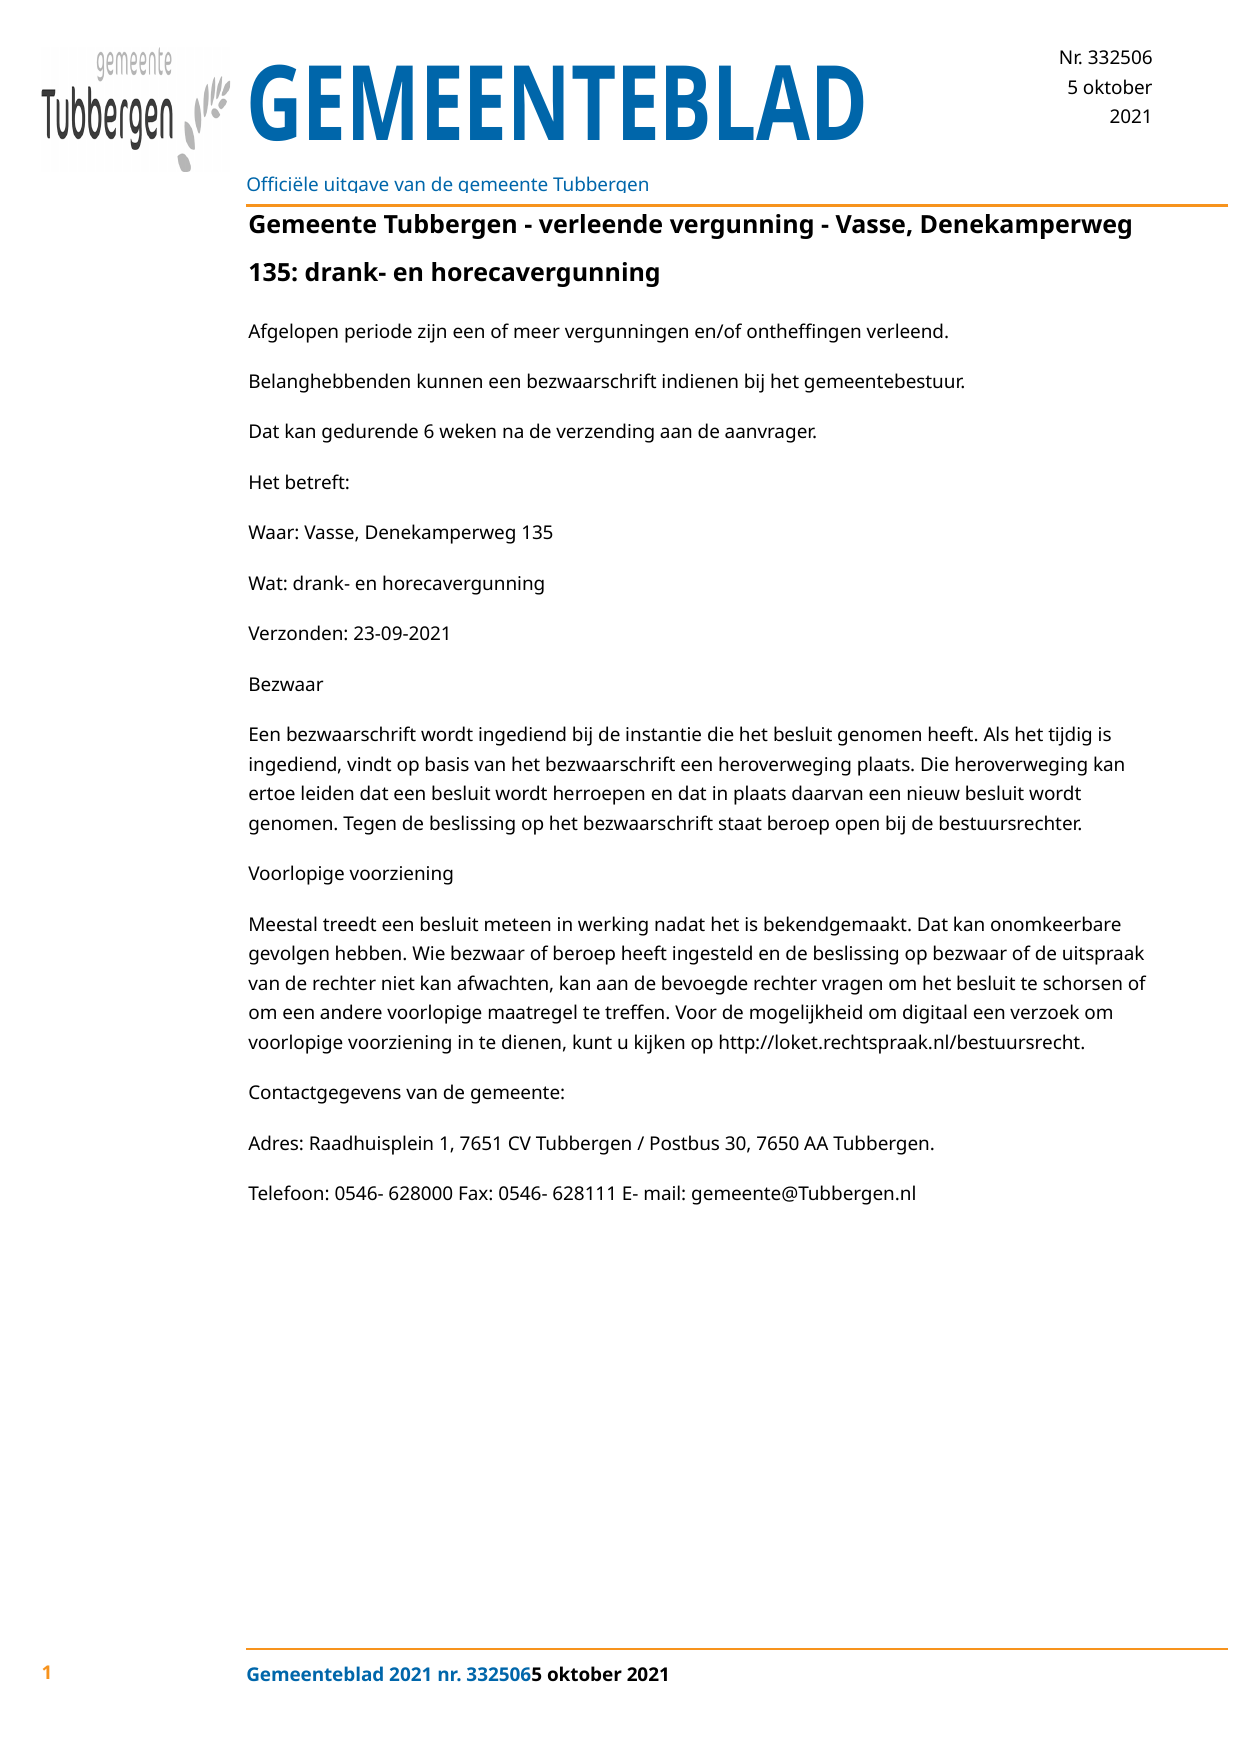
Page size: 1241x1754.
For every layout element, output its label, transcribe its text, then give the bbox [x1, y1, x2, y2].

text Belanghebbenden kunnen een bezwaarschrift indienen bij het gemeentebestuur. [248, 368, 1152, 394]
text Dat kan gedurende 6 weken na de verzending aan de aanvrager. [248, 419, 1152, 444]
picture [41, 47, 231, 172]
text Het betreft: [248, 469, 1152, 495]
text Een bezwaarschrift wordt ingediend bij de instantie die het besluit genomen heeft. Als het tijdig is ingediend, vindt op basis van het bezwaarschrift een heroverweging plaats. Die heroverweging kan ertoe leiden dat een besluit wordt herroepen en dat in plaats daarvan een nieuw besluit wordt genomen. Tegen de beslissing op het bezwaarschrift staat beroep open bij de bestuursrechter. [248, 721, 1152, 836]
text Gemeente Tubbergen - verleende vergunning - Vasse, Denekamperweg 135: drank- en horecavergunning [248, 207, 1152, 288]
text Meestal treedt een besluit meteen in werking nadat het is bekendgemaakt. Dat kan onomkeerbare gevolgen hebben. Wie bezwaar of beroep heeft ingesteld en de beslissing op bezwaar of de uitspraak van de rechter niet kan afwachten, kan aan de bevoegde rechter vragen om het besluit te schorsen of om een andere voorlopige maatregel te treffen. Voor de mogelijkheid om digitaal een verzoek om voorlopige voorziening in te dienen, kunt u kijken op http://loket.rechtspraak.nl/bestuursrecht. [248, 911, 1152, 1055]
text Voorlopige voorziening [248, 860, 1152, 886]
text Contactgegevens van de gemeente: [248, 1079, 1152, 1105]
text Waar: Vasse, Denekamperweg 135 [248, 519, 1152, 545]
text Adres: Raadhuisplein 1, 7651 CV Tubbergen / Postbus 30, 7650 AA Tubbergen. [248, 1130, 1152, 1156]
text Afgelopen periode zijn een of meer vergunningen en/of ontheffingen verleend. [248, 318, 1152, 344]
text Bezwaar [248, 671, 1152, 697]
text Verzonden: 23-09-2021 [248, 620, 1152, 646]
text Telefoon: 0546- 628000 Fax: 0546- 628111 E- mail: gemeente@Tubbergen.nl [248, 1180, 1152, 1206]
text Wat: drank- en horecavergunning [248, 570, 1152, 596]
